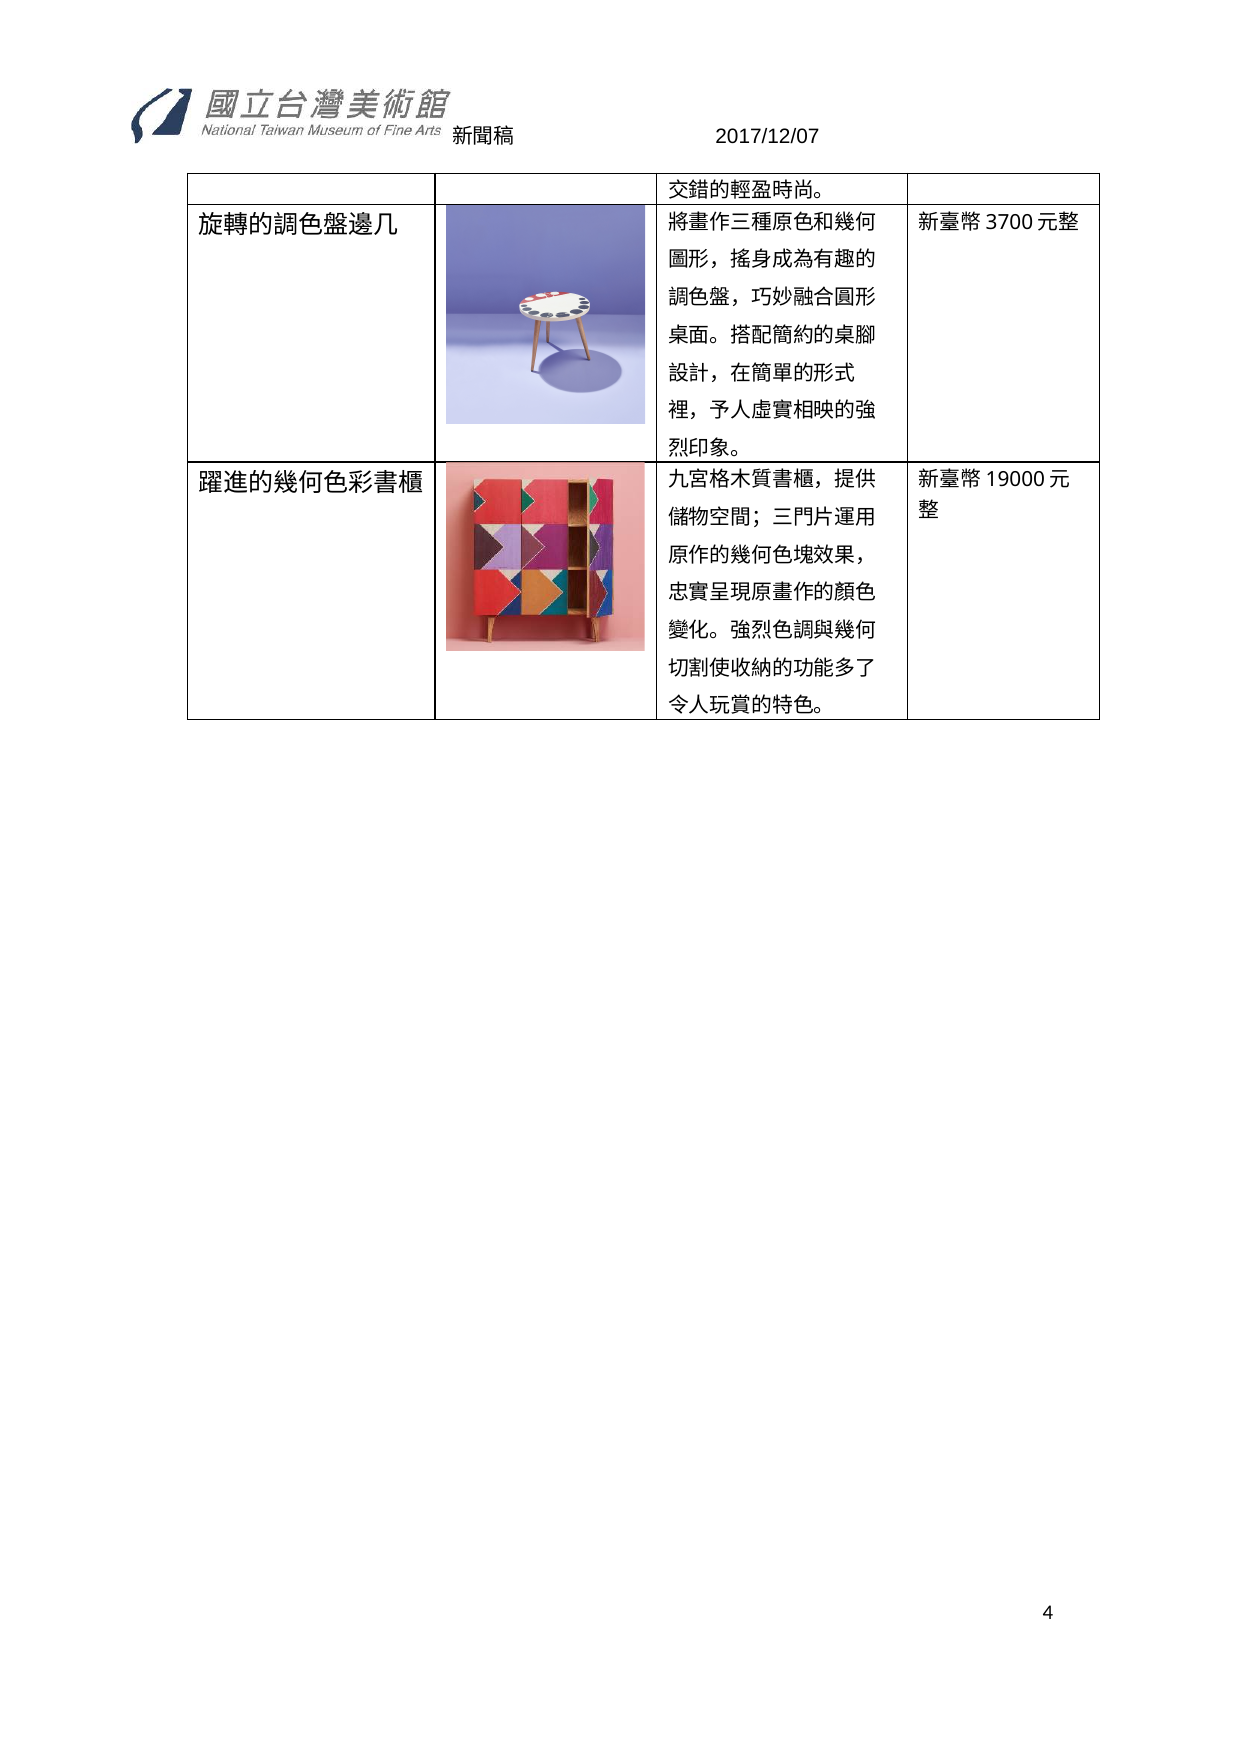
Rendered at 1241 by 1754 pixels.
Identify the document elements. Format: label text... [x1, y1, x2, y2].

table_cell [436, 463, 656, 719]
table_cell [188, 174, 434, 204]
table_cell [436, 174, 656, 204]
picture [131, 88, 452, 144]
table_cell [436, 205, 656, 461]
table_cell [908, 174, 1099, 204]
table_cell 旋轉的調色盤邊几 [188, 205, 434, 461]
table_cell 躍進的幾何⾊彩書櫃 [188, 463, 434, 719]
table_cell 新臺幣19000元整 [908, 463, 1099, 719]
table_cell 交錯的輕盈時尚。 [657, 174, 907, 204]
picture [446, 462, 645, 651]
table_cell 九宮格木質書櫃，提供儲物空間；三門片運用原作的幾何色塊效果，忠實呈現原畫作的顏色變化。強烈色調與幾何切割使收納的功能多了令人玩賞的特色。 [657, 463, 907, 719]
table_cell 將畫作三種原色和幾何圖形，搖身成為有趣的調色盤，巧妙融合圓形桌面。搭配簡約的桌腳設計，在簡單的形式裡，予人虛實相映的強烈印象。 [657, 205, 907, 461]
table_cell 新臺幣3700元整 [908, 205, 1099, 461]
picture [446, 205, 646, 424]
